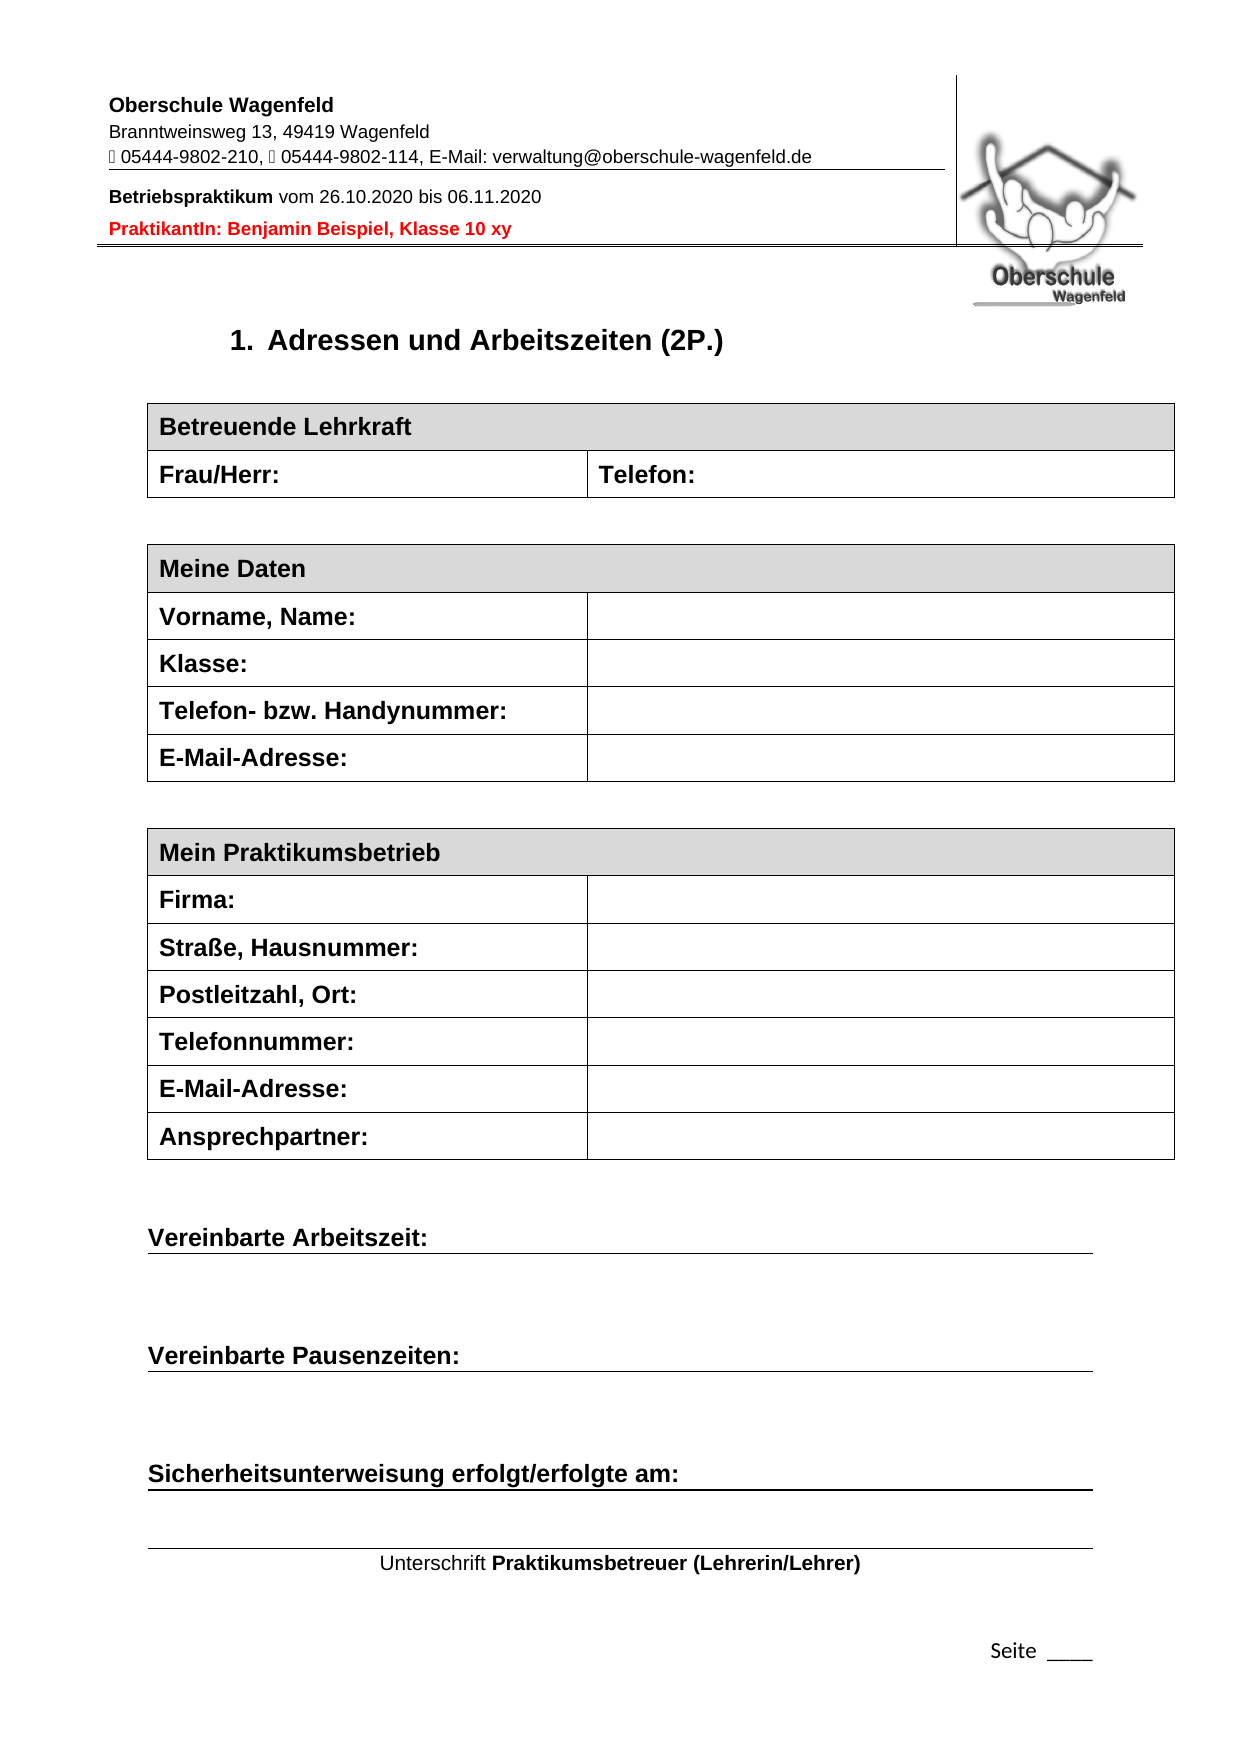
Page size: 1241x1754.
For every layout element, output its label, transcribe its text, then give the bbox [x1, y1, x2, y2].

table_cell [588, 687, 1174, 733]
table_cell [587, 782, 1174, 828]
table_cell [148, 498, 587, 544]
table_cell Telefon: [588, 451, 1174, 497]
table_cell [588, 876, 1174, 923]
table_header Betreuende Lehrkraft [148, 404, 1174, 450]
table_cell Vorname, Name: [148, 593, 587, 639]
table_cell [588, 640, 1174, 686]
table_cell Straße, Hausnummer: [148, 924, 587, 970]
table_cell [588, 971, 1174, 1017]
text Vereinbarte Pausenzeiten: [148, 1341, 1093, 1371]
text Vereinbarte Arbeitszeit: [148, 1222, 1093, 1253]
table_cell Firma: [148, 876, 587, 923]
table_cell E-Mail-Adresse: [148, 735, 587, 781]
table_cell Ansprechpartner: [148, 1113, 587, 1159]
text Unterschrift Praktikumsbetreuer (Lehrerin/Lehrer) [148, 1549, 1093, 1575]
text Sicherheitsunterweisung erfolgt/erfolgte am: [148, 1459, 1093, 1489]
table_cell E-Mail-Adresse: [148, 1066, 587, 1112]
table_cell Telefon- bzw. Handynummer: [148, 687, 587, 733]
table_cell [588, 1113, 1174, 1159]
list Adressen und Arbeitszeiten (2P.) [229, 323, 1093, 356]
table_cell [588, 1066, 1174, 1112]
table_cell [588, 593, 1174, 639]
table_cell Mein Praktikumsbetrieb [148, 829, 1174, 875]
table_cell Meine Daten [148, 545, 1174, 592]
table_cell [588, 1018, 1174, 1064]
table_cell [587, 498, 1174, 544]
table_cell [588, 735, 1174, 781]
table_cell Telefonnummer: [148, 1018, 587, 1064]
table_cell Frau/Herr: [148, 451, 587, 497]
table_cell Postleitzahl, Ort: [148, 971, 587, 1017]
table_cell [588, 924, 1174, 970]
table_cell [148, 782, 587, 828]
table_cell Klasse: [148, 640, 587, 686]
